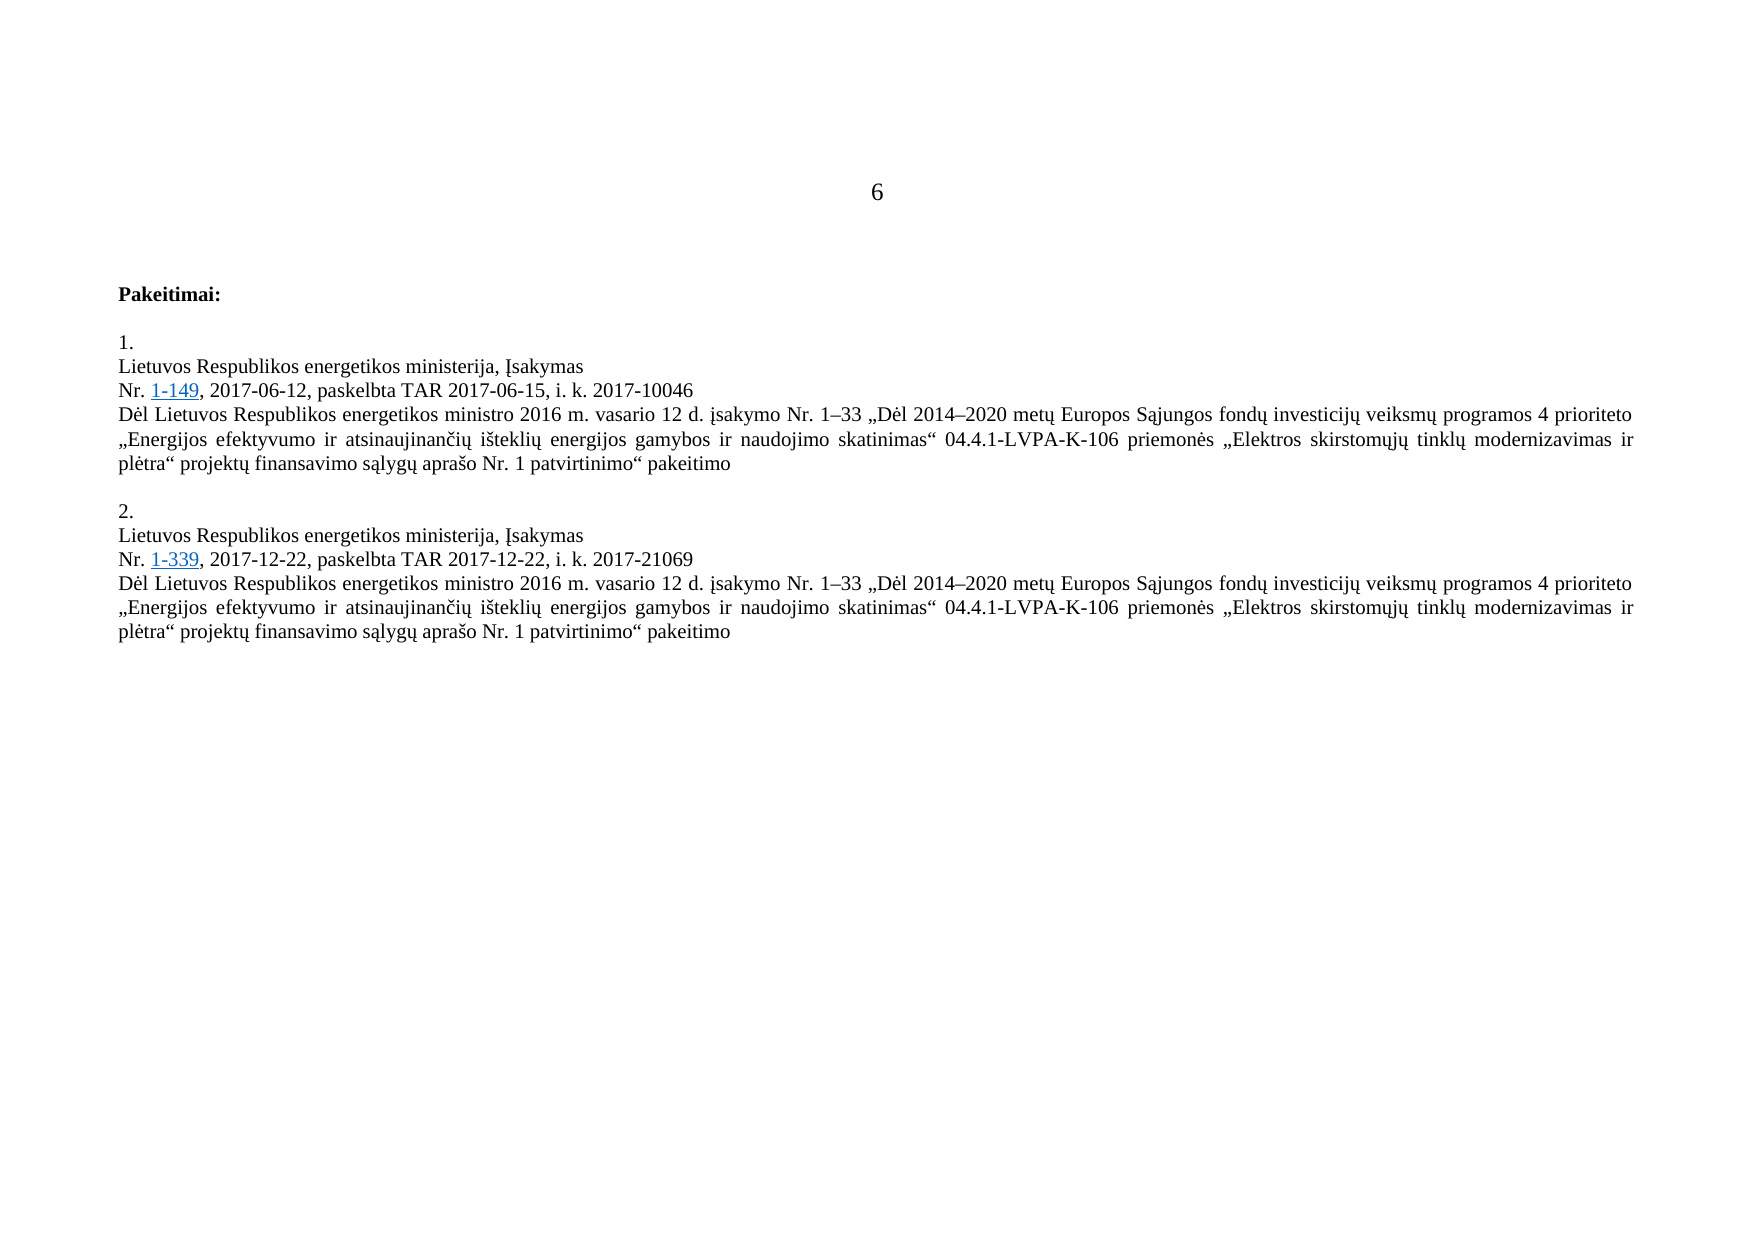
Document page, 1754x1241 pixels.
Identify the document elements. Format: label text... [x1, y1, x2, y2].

text Lietuvos Respublikos energetikos ministerija, Įsakymas [118, 354, 1636, 378]
text Nr. 1-339, 2017-12-22, paskelbta TAR 2017-12-22, i. k. 2017-21069 [118, 547, 1636, 571]
text Dėl Lietuvos Respublikos energetikos ministro 2016 m. vasario 12 d. įsakymo Nr. 1–33 „Dėl 2014–2020 metų Europos Sąjungos fondų investicijų veiksmų programos 4 prioriteto „Energijos efektyvumo ir atsinaujinančių išteklių energijos gamybos ir naudojimo skatinimas“ 04.4.1-LVPA-K-106 priemonės „Elektros skirstomųjų tinklų modernizavimas ir plėtra“ projektų finansavimo sąlygų aprašo Nr. 1 patvirtinimo“ pakeitimo [118, 571, 1636, 643]
text 2. [118, 499, 1636, 523]
text 1. [118, 330, 1636, 354]
text Lietuvos Respublikos energetikos ministerija, Įsakymas [118, 523, 1636, 547]
text Nr. 1-149, 2017-06-12, paskelbta TAR 2017-06-15, i. k. 2017-10046 [118, 378, 1636, 402]
text Dėl Lietuvos Respublikos energetikos ministro 2016 m. vasario 12 d. įsakymo Nr. 1–33 „Dėl 2014–2020 metų Europos Sąjungos fondų investicijų veiksmų programos 4 prioriteto „Energijos efektyvumo ir atsinaujinančių išteklių energijos gamybos ir naudojimo skatinimas“ 04.4.1-LVPA-K-106 priemonės „Elektros skirstomųjų tinklų modernizavimas ir plėtra“ projektų finansavimo sąlygų aprašo Nr. 1 patvirtinimo“ pakeitimo [118, 402, 1636, 474]
text Pakeitimai: [118, 282, 1636, 306]
